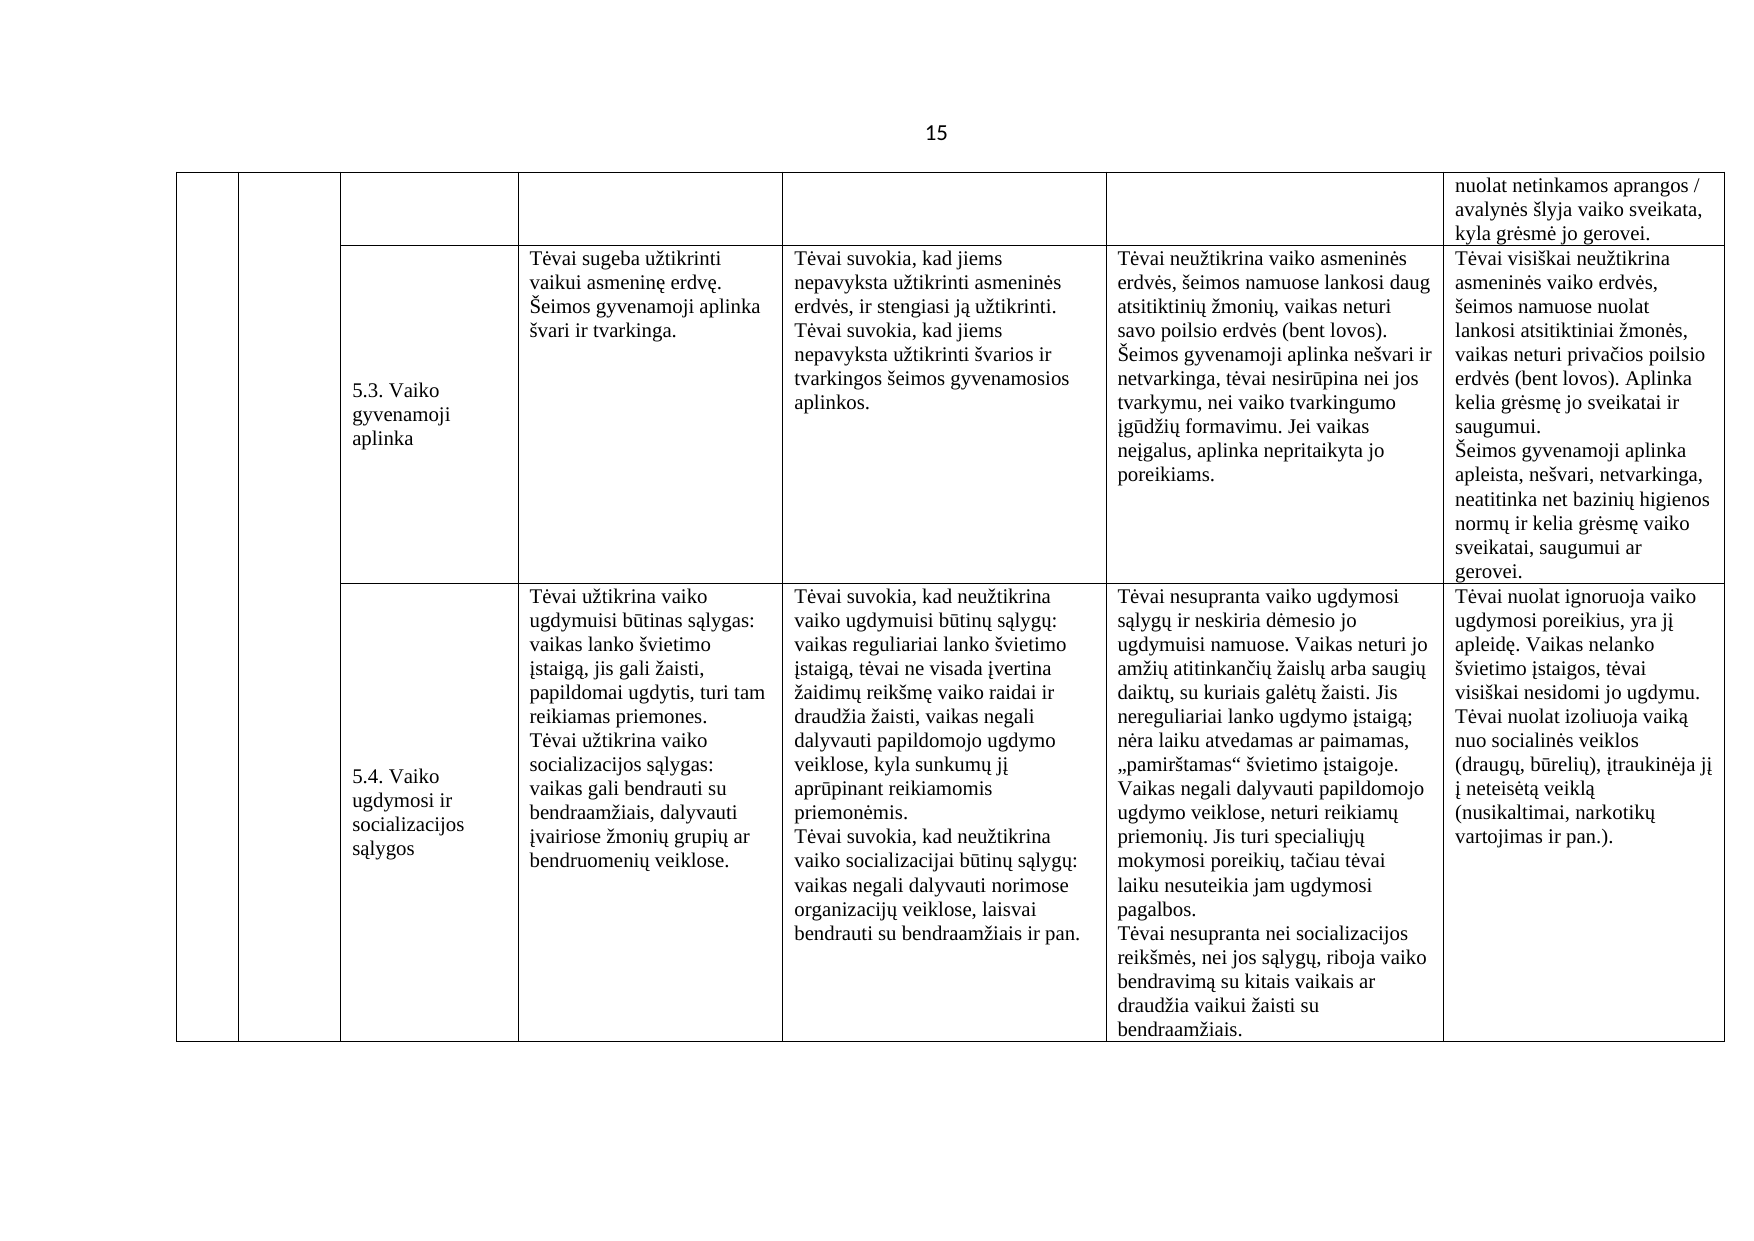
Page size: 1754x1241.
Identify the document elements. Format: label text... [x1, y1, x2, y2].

table_cell 5.4. Vaiko ugdymosi ir socializacijos sąlygos [341, 584, 518, 1041]
table_cell [519, 173, 782, 245]
table_cell [1107, 173, 1443, 245]
table_cell Tėvai neužtikrina vaiko asmeninės erdvės, šeimos namuose lankosi daug atsitiktinių žmonių, vaikas neturi savo poilsio erdvės (bent lovos). Šeimos gyvenamoji aplinka nešvari ir netvarkinga, tėvai nesirūpina nei jos tvarkymu, nei vaiko tvarkingumo įgūdžių formavimu. Jei vaikas neįgalus, aplinka nepritaikyta jo poreikiams. [1107, 246, 1443, 583]
table_cell Tėvai nesupranta vaiko ugdymosi sąlygų ir neskiria dėmesio jo ugdymuisi namuose. Vaikas neturi jo amžių atitinkančių žaislų arba saugių daiktų, su kuriais galėtų žaisti. Jis nereguliariai lanko ugdymo įstaigą; nėra laiku atvedamas ar paimamas, „pamirštamas“ švietimo įstaigoje. Vaikas negali dalyvauti papildomojo ugdymo veiklose, neturi reikiamų priemonių. Jis turi specialiųjų mokymosi poreikių, tačiau tėvai laiku nesuteikia jam ugdymosi pagalbos. Tėvai nesupranta nei socializacijos reikšmės, nei jos sąlygų, riboja vaiko bendravimą su kitais vaikais ar draudžia vaikui žaisti su bendraamžiais. [1107, 584, 1443, 1041]
table_cell Tėvai suvokia, kad neužtikrina vaiko ugdymuisi būtinų sąlygų: vaikas reguliariai lanko švietimo įstaigą, tėvai ne visada įvertina žaidimų reikšmę vaiko raidai ir draudžia žaisti, vaikas negali dalyvauti papildomojo ugdymo veiklose, kyla sunkumų jį aprūpinant reikiamomis priemonėmis. Tėvai suvokia, kad neužtikrina vaiko socializacijai būtinų sąlygų: vaikas negali dalyvauti norimose organizacijų veiklose, laisvai bendrauti su bendraamžiais ir pan. [783, 584, 1106, 1041]
table_cell Tėvai užtikrina vaiko ugdymuisi būtinas sąlygas: vaikas lanko švietimo įstaigą, jis gali žaisti, papildomai ugdytis, turi tam reikiamas priemones. Tėvai užtikrina vaiko socializacijos sąlygas: vaikas gali bendrauti su bendraamžiais, dalyvauti įvairiose žmonių grupių ar bendruomenių veiklose. [519, 584, 782, 1041]
table_cell [239, 173, 340, 1041]
table_cell Tėvai nuolat ignoruoja vaiko ugdymosi poreikius, yra jį apleidę. Vaikas nelanko švietimo įstaigos, tėvai visiškai nesidomi jo ugdymu. Tėvai nuolat izoliuoja vaiką nuo socialinės veiklos (draugų, būrelių), įtraukinėja jį į neteisėtą veiklą (nusikaltimai, narkotikų vartojimas ir pan.). [1444, 584, 1724, 1041]
table_cell [341, 173, 518, 245]
table_cell nuolat netinkamos aprangos / avalynės šlyja vaiko sveikata, kyla grėsmė jo gerovei. [1444, 173, 1724, 245]
table_cell Tėvai visiškai neužtikrina asmeninės vaiko erdvės, šeimos namuose nuolat lankosi atsitiktiniai žmonės, vaikas neturi privačios poilsio erdvės (bent lovos). Aplinka kelia grėsmę jo sveikatai ir saugumui. Šeimos gyvenamoji aplinka apleista, nešvari, netvarkinga, neatitinka net bazinių higienos normų ir kelia grėsmę vaiko sveikatai, saugumui ar gerovei. [1444, 246, 1724, 583]
table_cell 5.3. Vaiko gyvenamoji aplinka [341, 246, 518, 583]
table_cell Tėvai suvokia, kad jiems nepavyksta užtikrinti asmeninės erdvės, ir stengiasi ją užtikrinti. Tėvai suvokia, kad jiems nepavyksta užtikrinti švarios ir tvarkingos šeimos gyvenamosios aplinkos. [783, 246, 1106, 583]
table_cell [783, 173, 1106, 245]
table_cell Tėvai sugeba užtikrinti vaikui asmeninę erdvę. Šeimos gyvenamoji aplinka švari ir tvarkinga. [519, 246, 782, 583]
table_cell [177, 173, 238, 1041]
